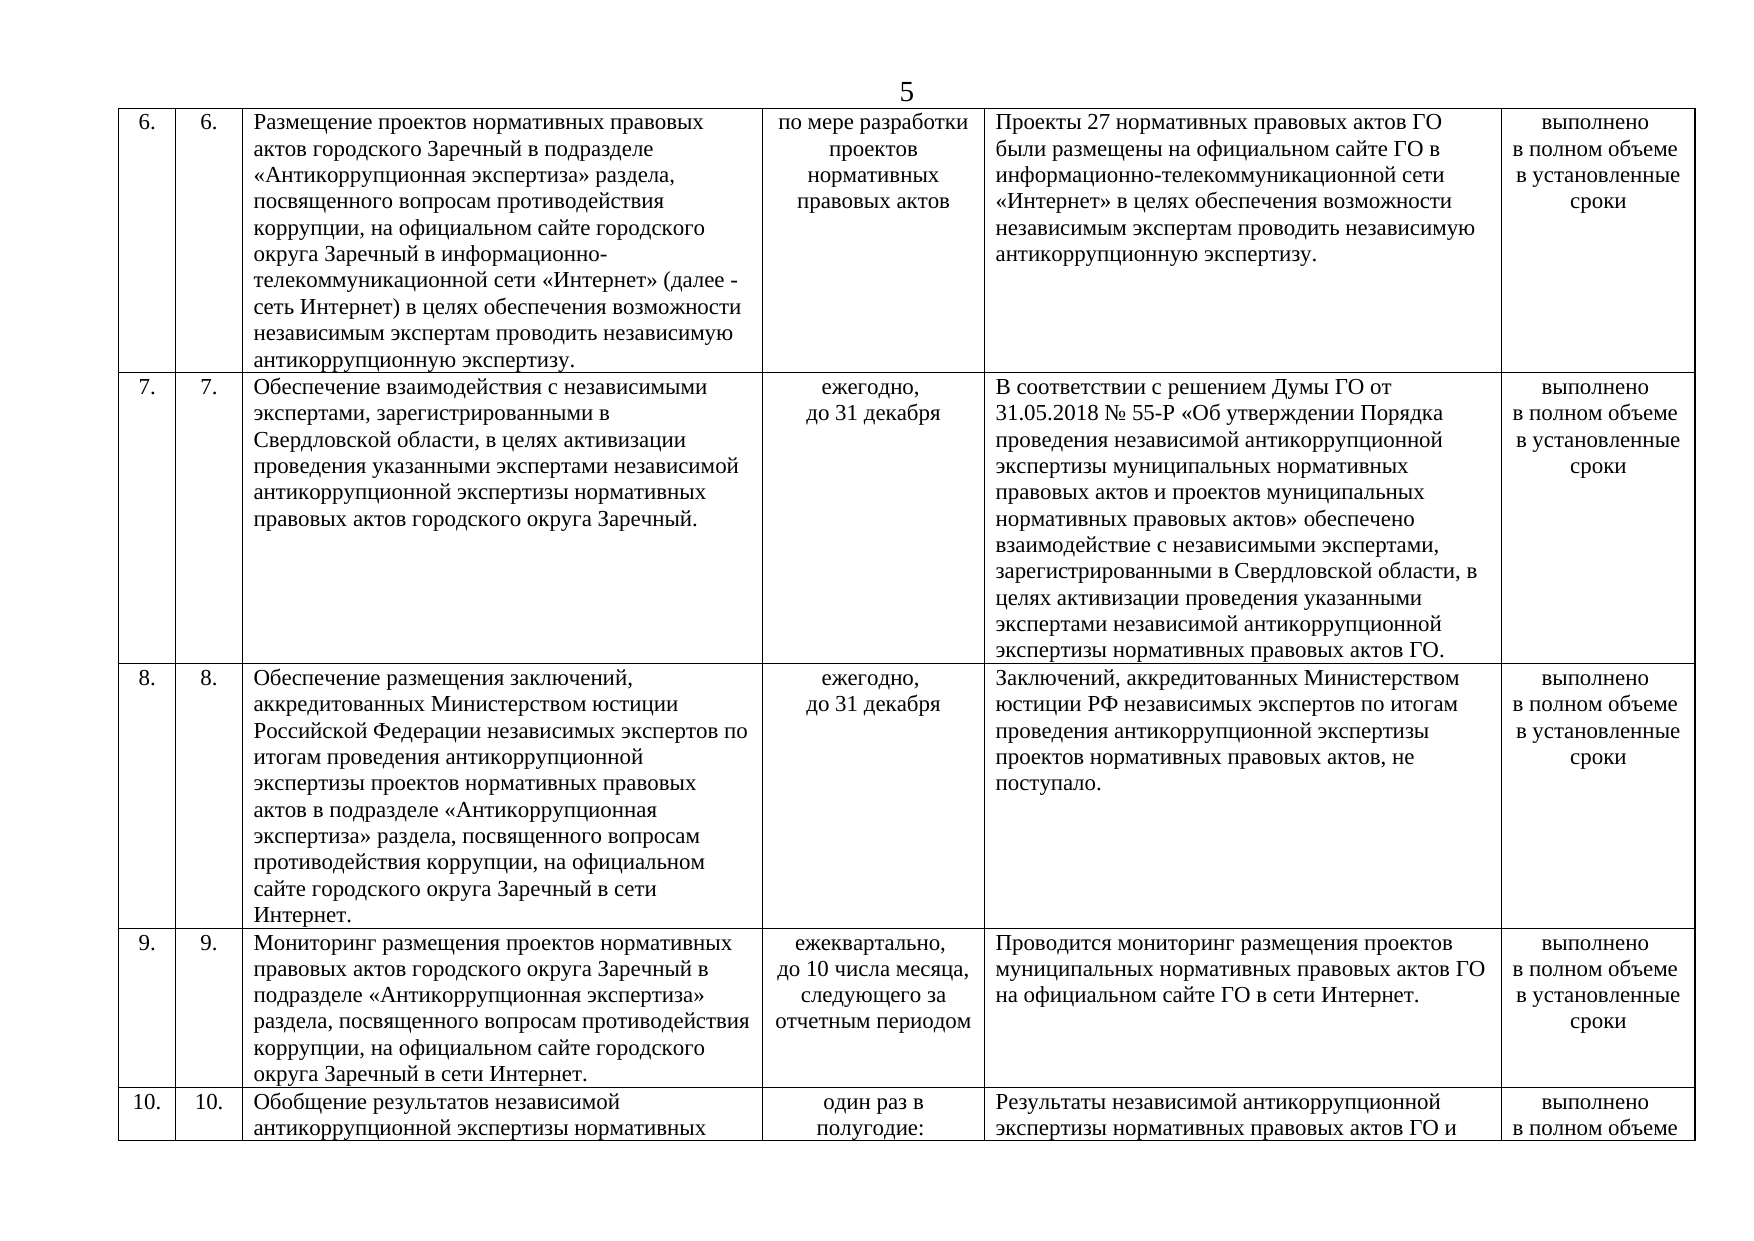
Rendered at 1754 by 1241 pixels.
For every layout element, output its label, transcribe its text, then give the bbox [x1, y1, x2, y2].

table_cell Результаты независимой антикоррупционной экспертизы нормативных правовых актов ГО и [985, 1088, 1501, 1140]
table_cell выполнено в полном объеме в установленные сроки [1502, 664, 1694, 927]
table_cell 6. [119, 109, 175, 372]
table_cell Проекты 27 нормативных правовых актов ГО были размещены на официальном сайте ГО в информационно-телекоммуникационной сети «Интернет» в целях обеспечения возможности независимым экспертам проводить независимую антикоррупционную экспертизу. [985, 109, 1501, 372]
table_cell Обеспечение размещения заключений, аккредитованных Министерством юстиции Российской Федерации независимых экспертов по итогам проведения антикоррупционной экспертизы проектов нормативных правовых актов в подразделе «Антикоррупционная экспертиза» раздела, посвященного вопросам противодействия коррупции, на официальном сайте городского округа Заречный в сети Интернет. [243, 664, 762, 927]
table_cell Заключений, аккредитованных Министерством юстиции РФ независимых экспертов по итогам проведения антикоррупционной экспертизы проектов нормативных правовых актов, не поступало. [985, 664, 1501, 927]
table_cell В соответствии с решением Думы ГО от 31.05.2018 № 55-Р «Об утверждении Порядка проведения независимой антикоррупционной экспертизы муниципальных нормативных правовых актов и проектов муниципальных нормативных правовых актов» обеспечено взаимодействие с независимыми экспертами, зарегистрированными в Свердловской области, в целях активизации проведения указанными экспертами независимой антикоррупционной экспертизы нормативных правовых актов ГО. [985, 373, 1501, 663]
table_cell 7. [119, 373, 175, 663]
table_cell выполнено в полном объеме в установленные сроки [1502, 109, 1694, 372]
table_cell 8. [119, 664, 175, 927]
table_cell Проводится мониторинг размещения проектов муниципальных нормативных правовых актов ГО на официальном сайте ГО в сети Интернет. [985, 929, 1501, 1087]
table_cell выполнено в полном объеме в установленные сроки [1502, 373, 1694, 663]
table_cell Размещение проектов нормативных правовых актов городского Заречный в подразделе «Антикоррупционная экспертиза» раздела, посвященного вопросам противодействия коррупции, на официальном сайте городского округа Заречный в информационно-телекоммуникационной сети «Интернет» (далее - сеть Интернет) в целях обеспечения возможности независимым экспертам проводить независимую антикоррупционную экспертизу. [243, 109, 762, 372]
table_cell 10. [176, 1088, 242, 1140]
table_cell 9. [119, 929, 175, 1087]
table_cell по мере разработки проектов нормативных правовых актов [763, 109, 984, 372]
table_cell 7. [176, 373, 242, 663]
table_cell 6. [176, 109, 242, 372]
table_cell 9. [176, 929, 242, 1087]
table_cell Мониторинг размещения проектов нормативных правовых актов городского округа Заречный в подразделе «Антикоррупционная экспертиза» раздела, посвященного вопросам противодействия коррупции, на официальном сайте городского округа Заречный в сети Интернет. [243, 929, 762, 1087]
table_cell один раз в полугодие: [763, 1088, 984, 1140]
table_cell выполнено в полном объеме [1502, 1088, 1694, 1140]
table_cell 10. [119, 1088, 175, 1140]
table_cell выполнено в полном объеме в установленные сроки [1502, 929, 1694, 1087]
table_cell ежеквартально, до 10 числа месяца, следующего за отчетным периодом [763, 929, 984, 1087]
table_cell ежегодно, до 31 декабря [763, 664, 984, 927]
table_cell ежегодно, до 31 декабря [763, 373, 984, 663]
table_cell Обеспечение взаимодействия с независимыми экспертами, зарегистрированными в Свердловской области, в целях активизации проведения указанными экспертами независимой антикоррупционной экспертизы нормативных правовых актов городского округа Заречный. [243, 373, 762, 663]
table_cell Обобщение результатов независимой антикоррупционной экспертизы нормативных [243, 1088, 762, 1140]
table_cell 8. [176, 664, 242, 927]
